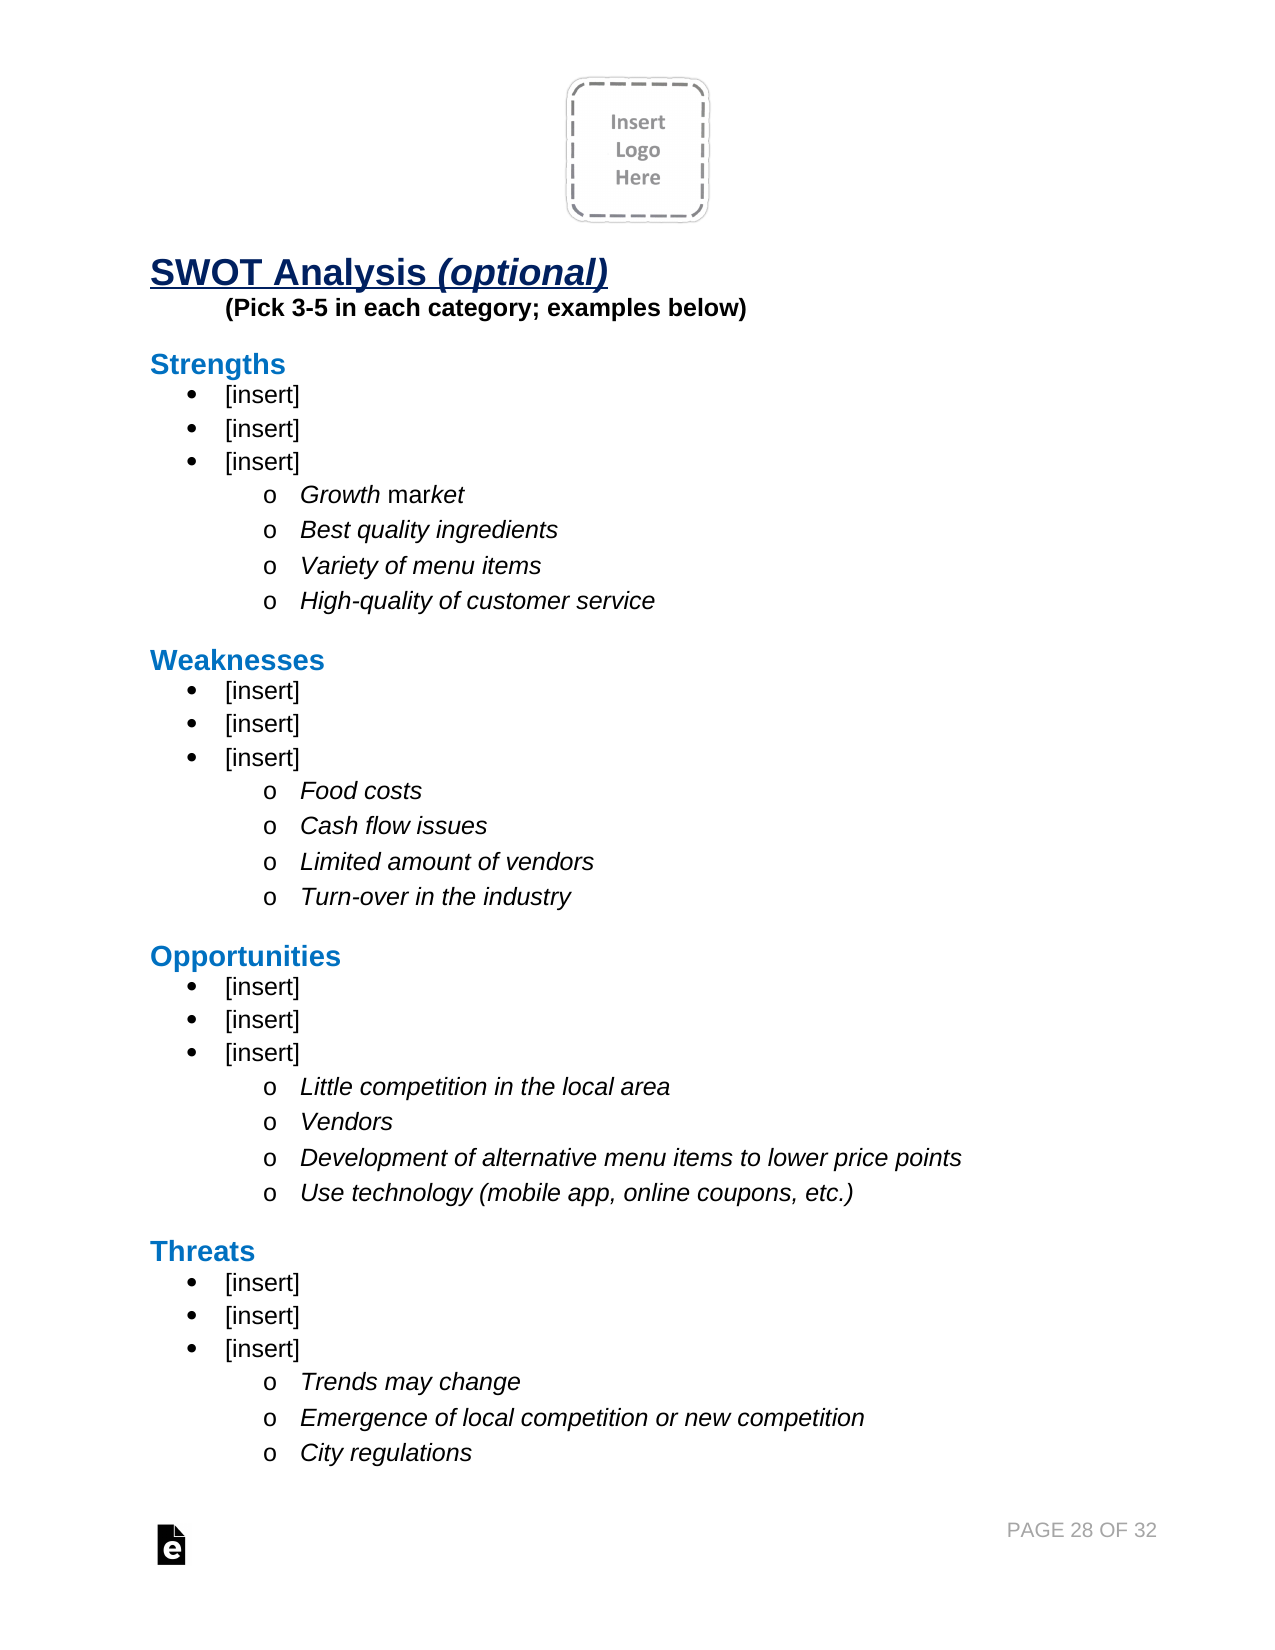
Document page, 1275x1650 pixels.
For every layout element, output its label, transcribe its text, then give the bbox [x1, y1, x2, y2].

list [insert] [187, 676, 1125, 705]
list [insert] [187, 1005, 1125, 1034]
list Best quality ingredients [262, 515, 1125, 546]
subtitle Weaknesses [150, 643, 1125, 676]
text (Pick 3-5 in each category; examples below) [225, 293, 1125, 322]
list [insert] [187, 447, 1125, 476]
list Vendors [262, 1107, 1125, 1138]
list Use technology (mobile app, online coupons, etc.) [262, 1178, 1125, 1209]
list [insert] [187, 413, 1125, 442]
subtitle SWOT Analysis (optional) [150, 250, 1125, 293]
list Limited amount of vendors [262, 847, 1125, 878]
list [insert] [187, 742, 1125, 771]
list [insert] [187, 1038, 1125, 1067]
list Variety of menu items [262, 551, 1125, 582]
list Growth market [262, 480, 1125, 511]
list Little competition in the local area [262, 1071, 1125, 1102]
list Turn-over in the industry [262, 882, 1125, 913]
list Emergence of local competition or new competition [262, 1403, 1125, 1434]
list Development of alternative menu items to lower price points [262, 1142, 1125, 1173]
list [insert] [187, 380, 1125, 409]
list [insert] [187, 1334, 1125, 1363]
list [insert] [187, 709, 1125, 738]
list [insert] [187, 972, 1125, 1001]
subtitle Strengths [150, 347, 1125, 380]
subtitle Threats [150, 1234, 1125, 1268]
list Cash flow issues [262, 811, 1125, 842]
list [insert] [187, 1268, 1125, 1297]
list Food costs [262, 776, 1125, 807]
list High-quality of customer service [262, 586, 1125, 617]
list Trends may change [262, 1367, 1125, 1398]
list [insert] [187, 1301, 1125, 1330]
subtitle Opportunities [150, 938, 1125, 972]
list City regulations [262, 1438, 1125, 1469]
